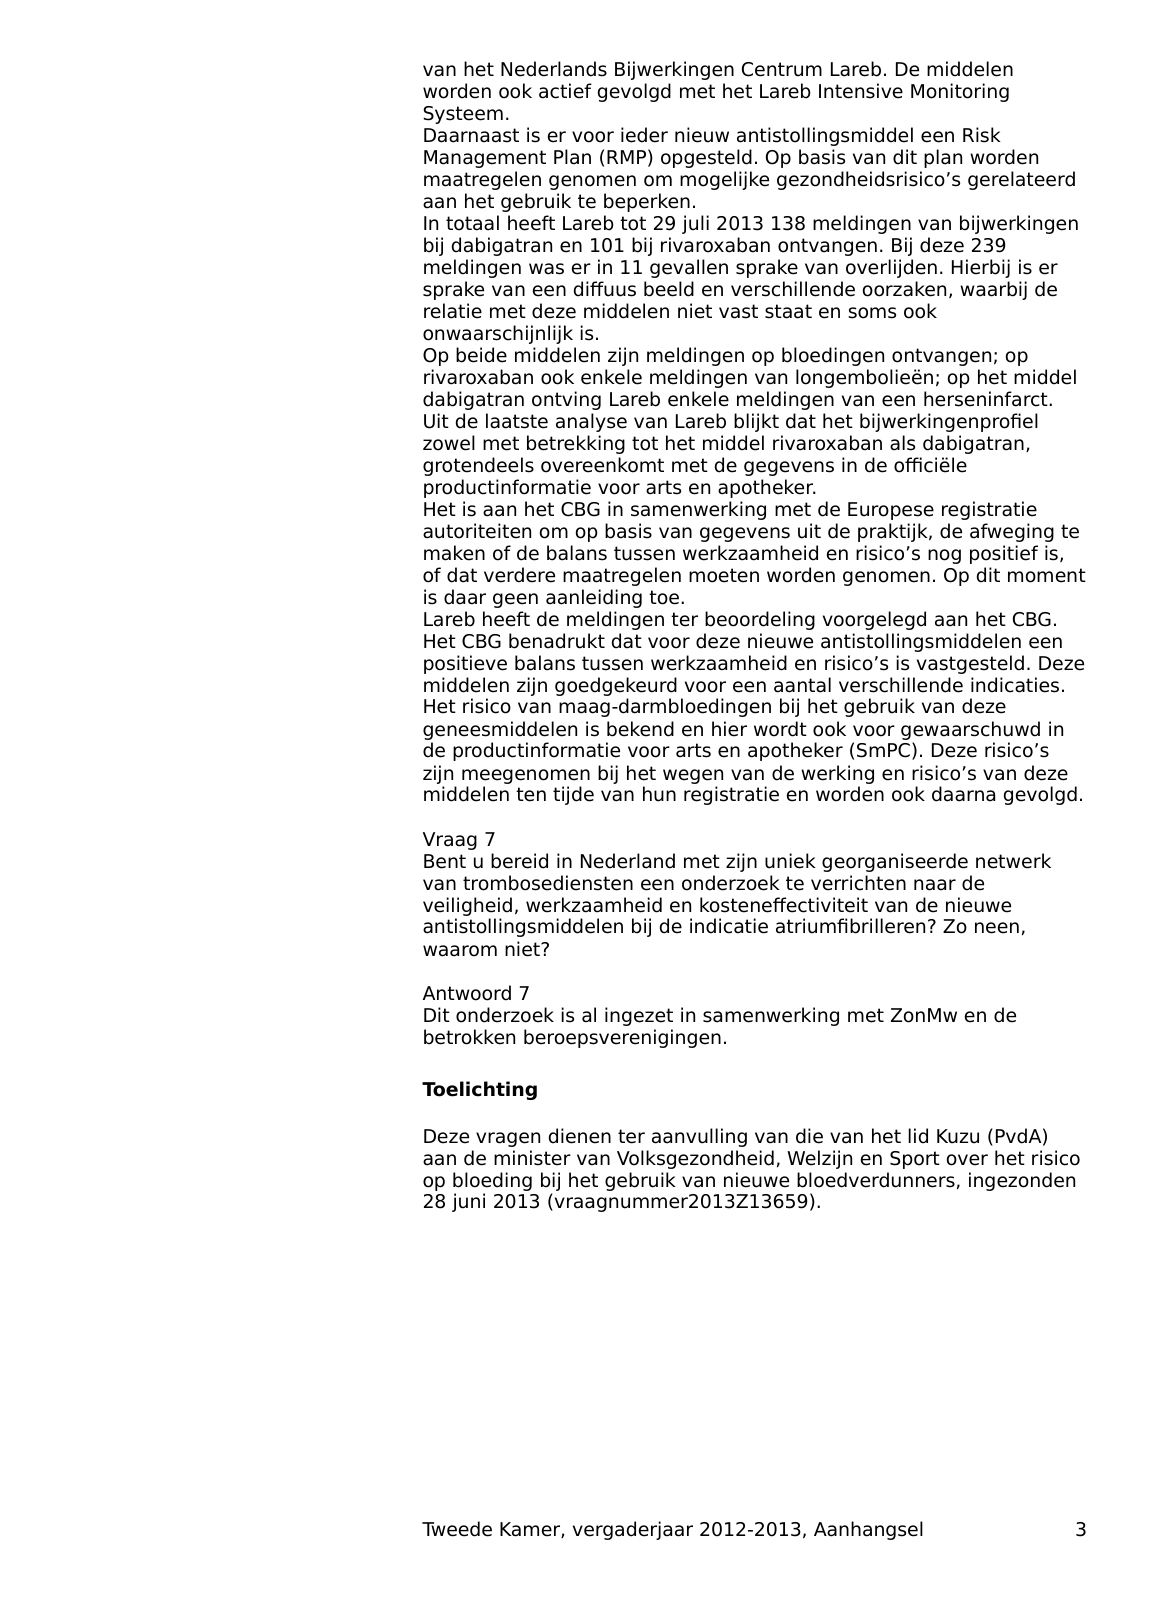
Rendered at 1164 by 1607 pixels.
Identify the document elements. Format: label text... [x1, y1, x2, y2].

text Deze vragen dienen ter aanvulling van die van het lid Kuzu (PvdA) aan de minister van Volksgezondheid, Welzijn en Sport over het risico op bloeding bij het gebruik van nieuwe bloedverdunners, ingezonden 28 juni 2013 (vraagnummer2013Z13659). [422, 1126, 1087, 1213]
text Lareb heeft de meldingen ter beoordeling voorgelegd aan het CBG. Het CBG benadrukt dat voor deze nieuwe antistollingsmiddelen een positieve balans tussen werkzaamheid en risico’s is vastgesteld. Deze middelen zijn goedgekeurd voor een aantal verschillende indicaties. Het risico van maag-darmbloedingen bij het gebruik van deze geneesmiddelen is bekend en hier wordt ook voor gewaarschuwd in de productinformatie voor arts en apotheker (SmPC). Deze risico’s zijn meegenomen bij het wegen van de werking en risico’s van deze middelen ten tijde van hun registratie en worden ook daarna gevolgd. [422, 608, 1087, 806]
text Bent u bereid in Nederland met zijn uniek georganiseerde netwerk van trombosediensten een onderzoek te verrichten naar de veiligheid, werkzaamheid en kosteneffectiviteit van de nieuwe antistollingsmiddelen bij de indicatie atriumfibrilleren? Zo neen, waarom niet? [422, 851, 1087, 960]
text Dit onderzoek is al ingezet in samenwerking met ZonMw en de betrokken beroepsverenigingen. [422, 1004, 1087, 1048]
text van het Nederlands Bijwerkingen Centrum Lareb. De middelen worden ook actief gevolgd met het Lareb Intensive Monitoring Systeem. [422, 59, 1087, 125]
text Vraag 7 [422, 828, 1087, 851]
text Antwoord 7 [422, 983, 1087, 1004]
text Uit de laatste analyse van Lareb blijkt dat het bijwerkingenprofiel zowel met betrekking tot het middel rivaroxaban als dabigatran, grotendeels overeenkomt met de gegevens in de officiële productinformatie voor arts en apotheker. [422, 411, 1087, 499]
subtitle Toelichting [422, 1078, 1087, 1101]
text Het is aan het CBG in samenwerking met de Europese registratie autoriteiten om op basis van gegevens uit de praktijk, de afweging te maken of de balans tussen werkzaamheid en risico’s nog positief is, of dat verdere maatregelen moeten worden genomen. Op dit moment is daar geen aanleiding toe. [422, 499, 1087, 608]
text In totaal heeft Lareb tot 29 juli 2013 138 meldingen van bijwerkingen bij dabigatran en 101 bij rivaroxaban ontvangen. Bij deze 239 meldingen was er in 11 gevallen sprake van overlijden. Hierbij is er sprake van een diffuus beeld en verschillende oorzaken, waarbij de relatie met deze middelen niet vast staat en soms ook onwaarschijnlijk is. [422, 213, 1087, 345]
text Daarnaast is er voor ieder nieuw antistollingsmiddel een Risk Management Plan (RMP) opgesteld. Op basis van dit plan worden maatregelen genomen om mogelijke gezondheidsrisico’s gerelateerd aan het gebruik te beperken. [422, 125, 1087, 213]
text Op beide middelen zijn meldingen op bloedingen ontvangen; op rivaroxaban ook enkele meldingen van longembolieën; op het middel dabigatran ontving Lareb enkele meldingen van een herseninfarct. [422, 345, 1087, 411]
